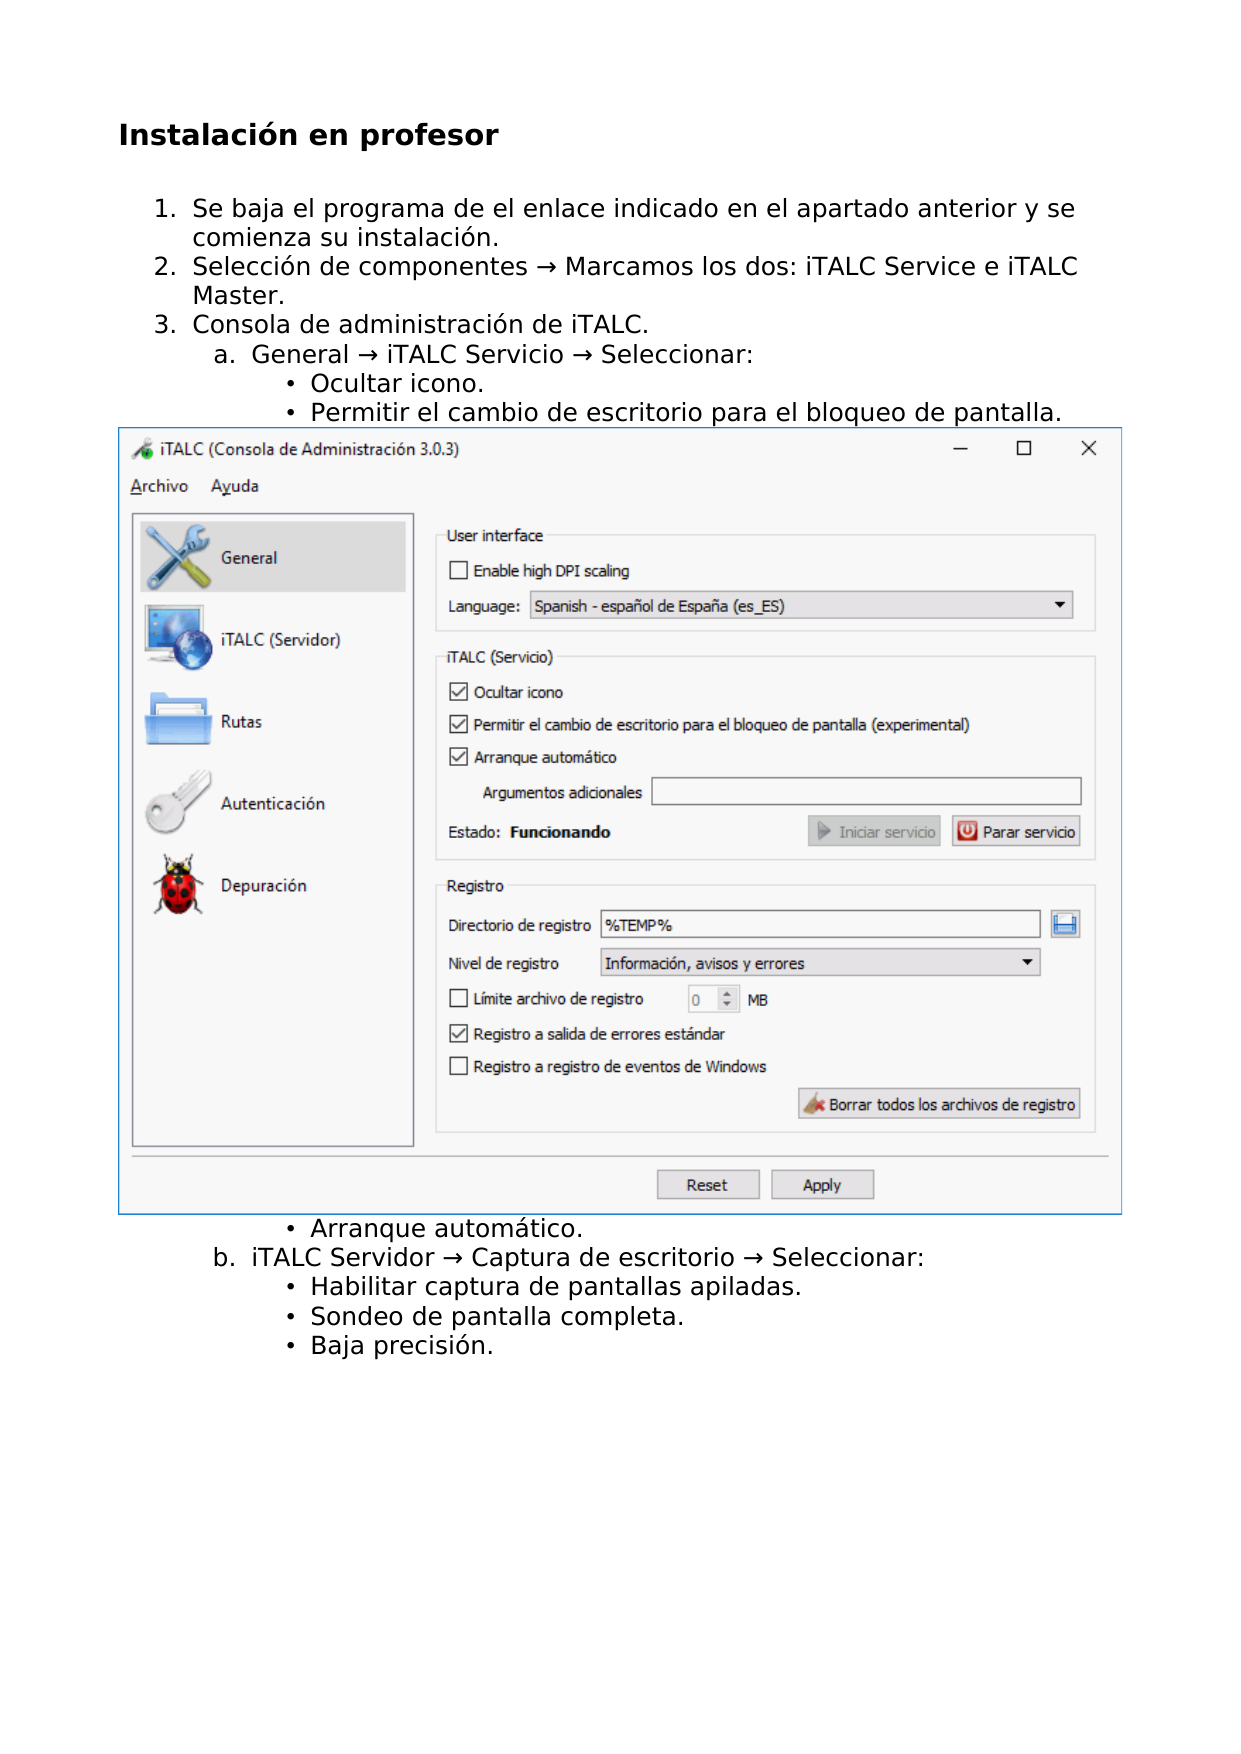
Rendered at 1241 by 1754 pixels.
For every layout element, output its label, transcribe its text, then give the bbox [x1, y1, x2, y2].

list Baja precisión. [295, 1331, 1122, 1360]
list Ocultar icono. [295, 369, 1122, 398]
subtitle Instalación en profesor [118, 118, 1122, 152]
list Permitir el cambio de escritorio para el bloqueo de pantalla. [295, 398, 1122, 427]
list Selección de componentes → Marcamos los dos: iTALC Service e iTALC Master. [177, 252, 1122, 311]
list Sondeo de pantalla completa. [295, 1302, 1122, 1331]
picture [118, 427, 1123, 1215]
list Habilitar captura de pantallas apiladas. [295, 1272, 1122, 1302]
list Se baja el programa de el enlace indicado en el apartado anterior y se comienza su instalación. [177, 194, 1122, 252]
list iTALC Servidor → Captura de escritorio → Seleccionar: [236, 1243, 1122, 1272]
list Arranque automático. [295, 1215, 1122, 1243]
list Consola de administración de iTALC. [177, 311, 1122, 340]
list General → iTALC Servicio → Seleccionar: [236, 340, 1122, 369]
